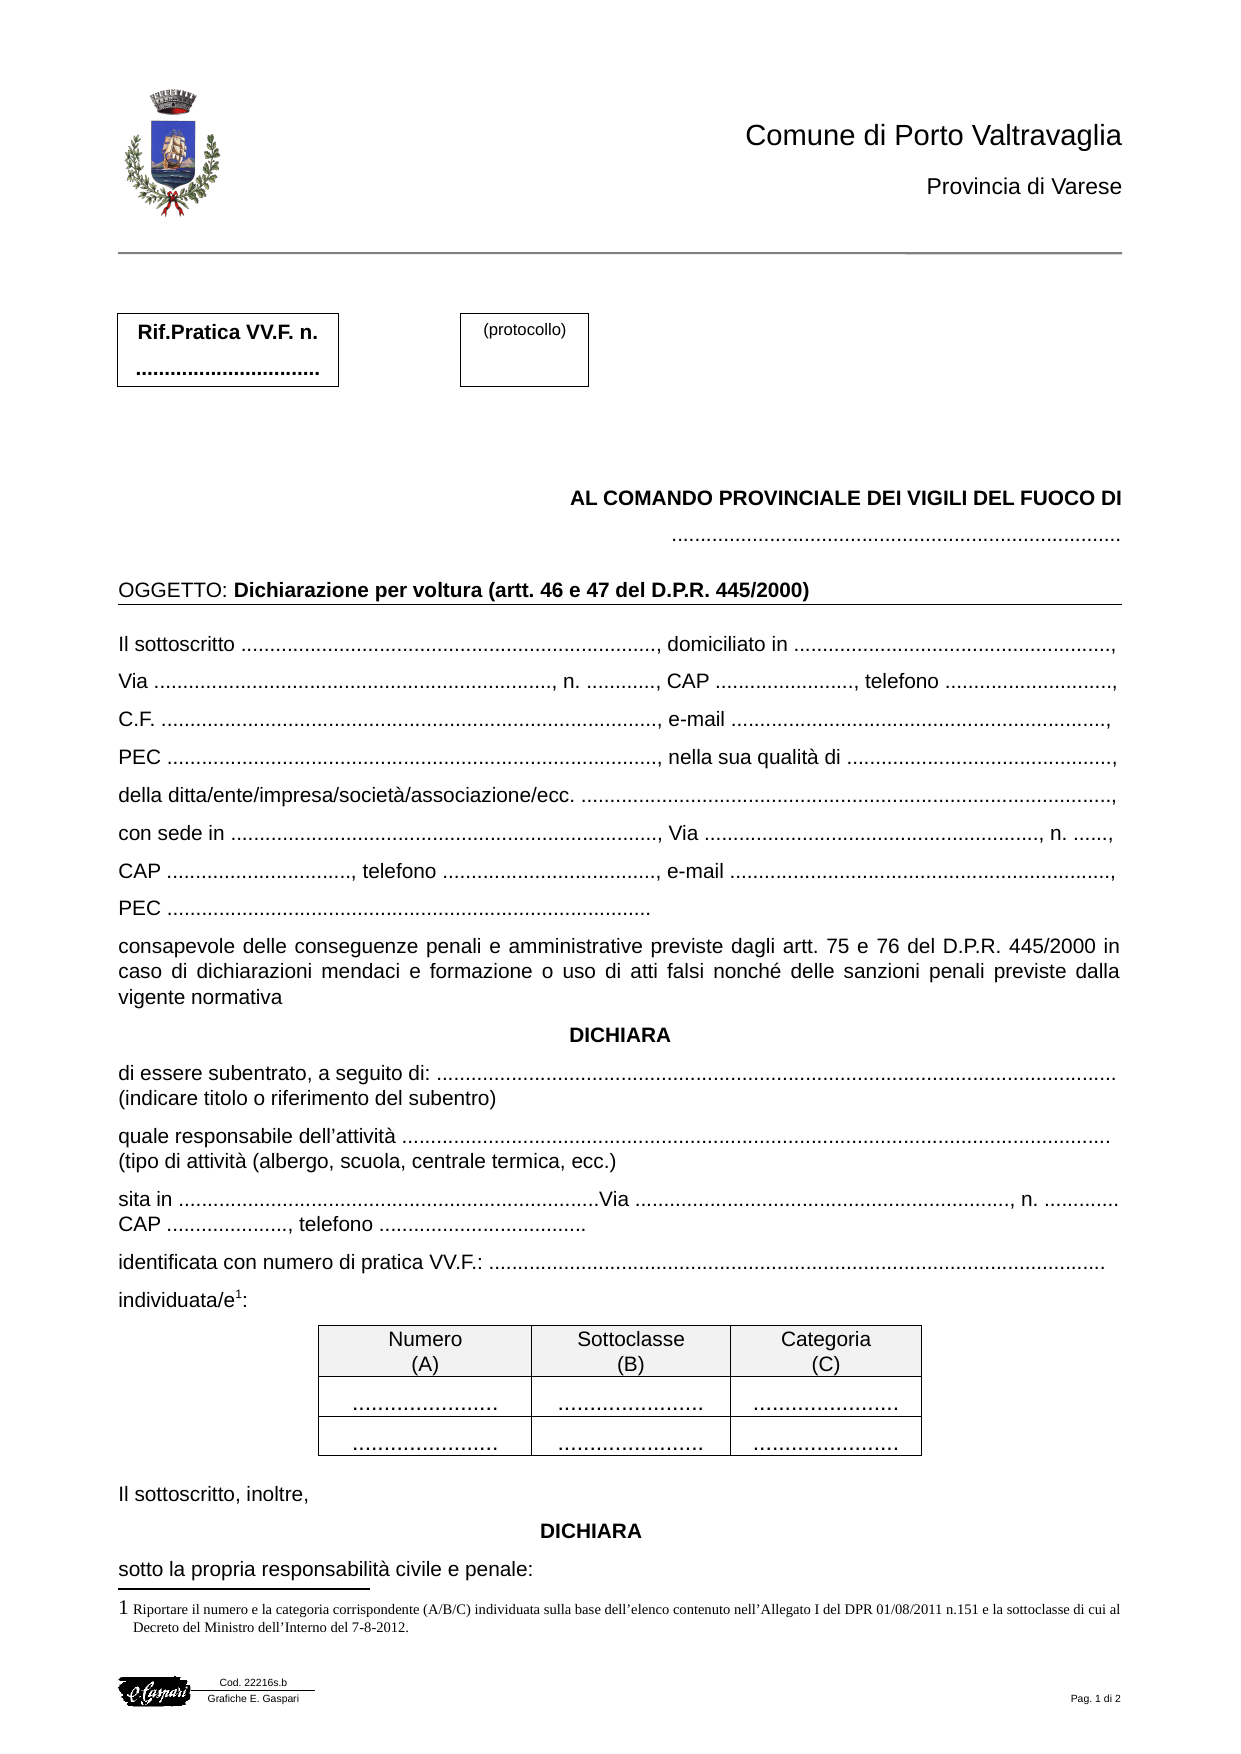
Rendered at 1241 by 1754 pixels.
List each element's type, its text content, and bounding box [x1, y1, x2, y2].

table_header Sottoclasse (B) [532, 1326, 730, 1376]
text con sede in .........................................................................., Via .........................................................., n. ......, [118, 821, 1122, 844]
text sita in .........................................................................Via ................................................................., n. ............. CAP ....................., telefono .................................... [118, 1187, 1122, 1236]
text Riportare il numero e la categoria corrispondente (A/B/C) individuata sulla base dell’elenco contenuto nell’Allegato I del DPR 01/08/2011 n.151 e la sottoclasse di cui al Decreto del Ministro dell’Interno del 7-8-2012. [118, 1595, 1122, 1636]
text sotto la propria responsabilità civile e penale: [118, 1557, 1107, 1581]
text DICHIARA [118, 1022, 1122, 1046]
text di essere subentrato, a seguito di: ...................................................................................................................... (indicare titolo o riferimento del subentro) [118, 1060, 1122, 1109]
table_cell ....................... [731, 1417, 921, 1455]
text AL COMANDO PROVINCIALE DEI VIGILI DEL FUOCO DI [118, 486, 1122, 509]
text consapevole delle conseguenze penali e amministrative previste dagli artt. 75 e 76 del D.P.R. 445/2000 in caso di dichiarazioni mendaci e formazione o uso di atti falsi nonché delle sanzioni penali previste dalla vigente normativa [118, 934, 1122, 1009]
table_header Rif.Pratica VV.F. n. ................................ [118, 314, 338, 386]
text quale responsabile dell’attività ........................................................................................................................... (tipo di attività (albergo, scuola, centrale termica, ecc.) [118, 1123, 1122, 1173]
text PEC ....................................................................................., nella sua qualità di .............................................., [118, 745, 1122, 769]
text Provincia di Varese [224, 173, 1122, 200]
text Via ....................................................................., n. ............, CAP ........................, telefono ............................., [118, 669, 1122, 693]
text Il sottoscritto, inoltre, [118, 1481, 1063, 1505]
table_cell ....................... [532, 1417, 730, 1455]
text C.F. ......................................................................................, e-mail ................................................................., [118, 707, 1122, 731]
text OGGETTO: Dichiarazione per voltura (artt. 46 e 47 del D.P.R. 445/2000) [118, 578, 1122, 604]
text .............................................................................. [118, 522, 1122, 546]
table_header Numero (A) [319, 1326, 531, 1376]
text PEC .................................................................................... [118, 896, 1122, 920]
text CAP ................................, telefono ....................................., e-mail .................................................................., [118, 858, 1122, 882]
text individuata/e: [118, 1287, 1122, 1311]
text Comune di Porto Valtravaglia [224, 118, 1122, 152]
picture [117, 1675, 191, 1707]
table_header [339, 313, 460, 386]
table_cell ....................... [319, 1417, 531, 1455]
table_header Categoria (C) [731, 1326, 921, 1376]
table_cell ....................... [532, 1377, 730, 1416]
table_cell ....................... [731, 1377, 921, 1416]
picture [122, 87, 224, 219]
text identificata con numero di pratica VV.F.: ........................................................................................................... [118, 1250, 1122, 1274]
text Il sottoscritto ........................................................................, domiciliato in ......................................................., [118, 632, 1122, 656]
text DICHIARA [118, 1519, 1064, 1543]
table_cell ....................... [319, 1377, 531, 1416]
table_header (protocollo) [461, 314, 588, 386]
text della ditta/ente/impresa/società/associazione/ecc. ............................................................................................, [118, 783, 1122, 807]
